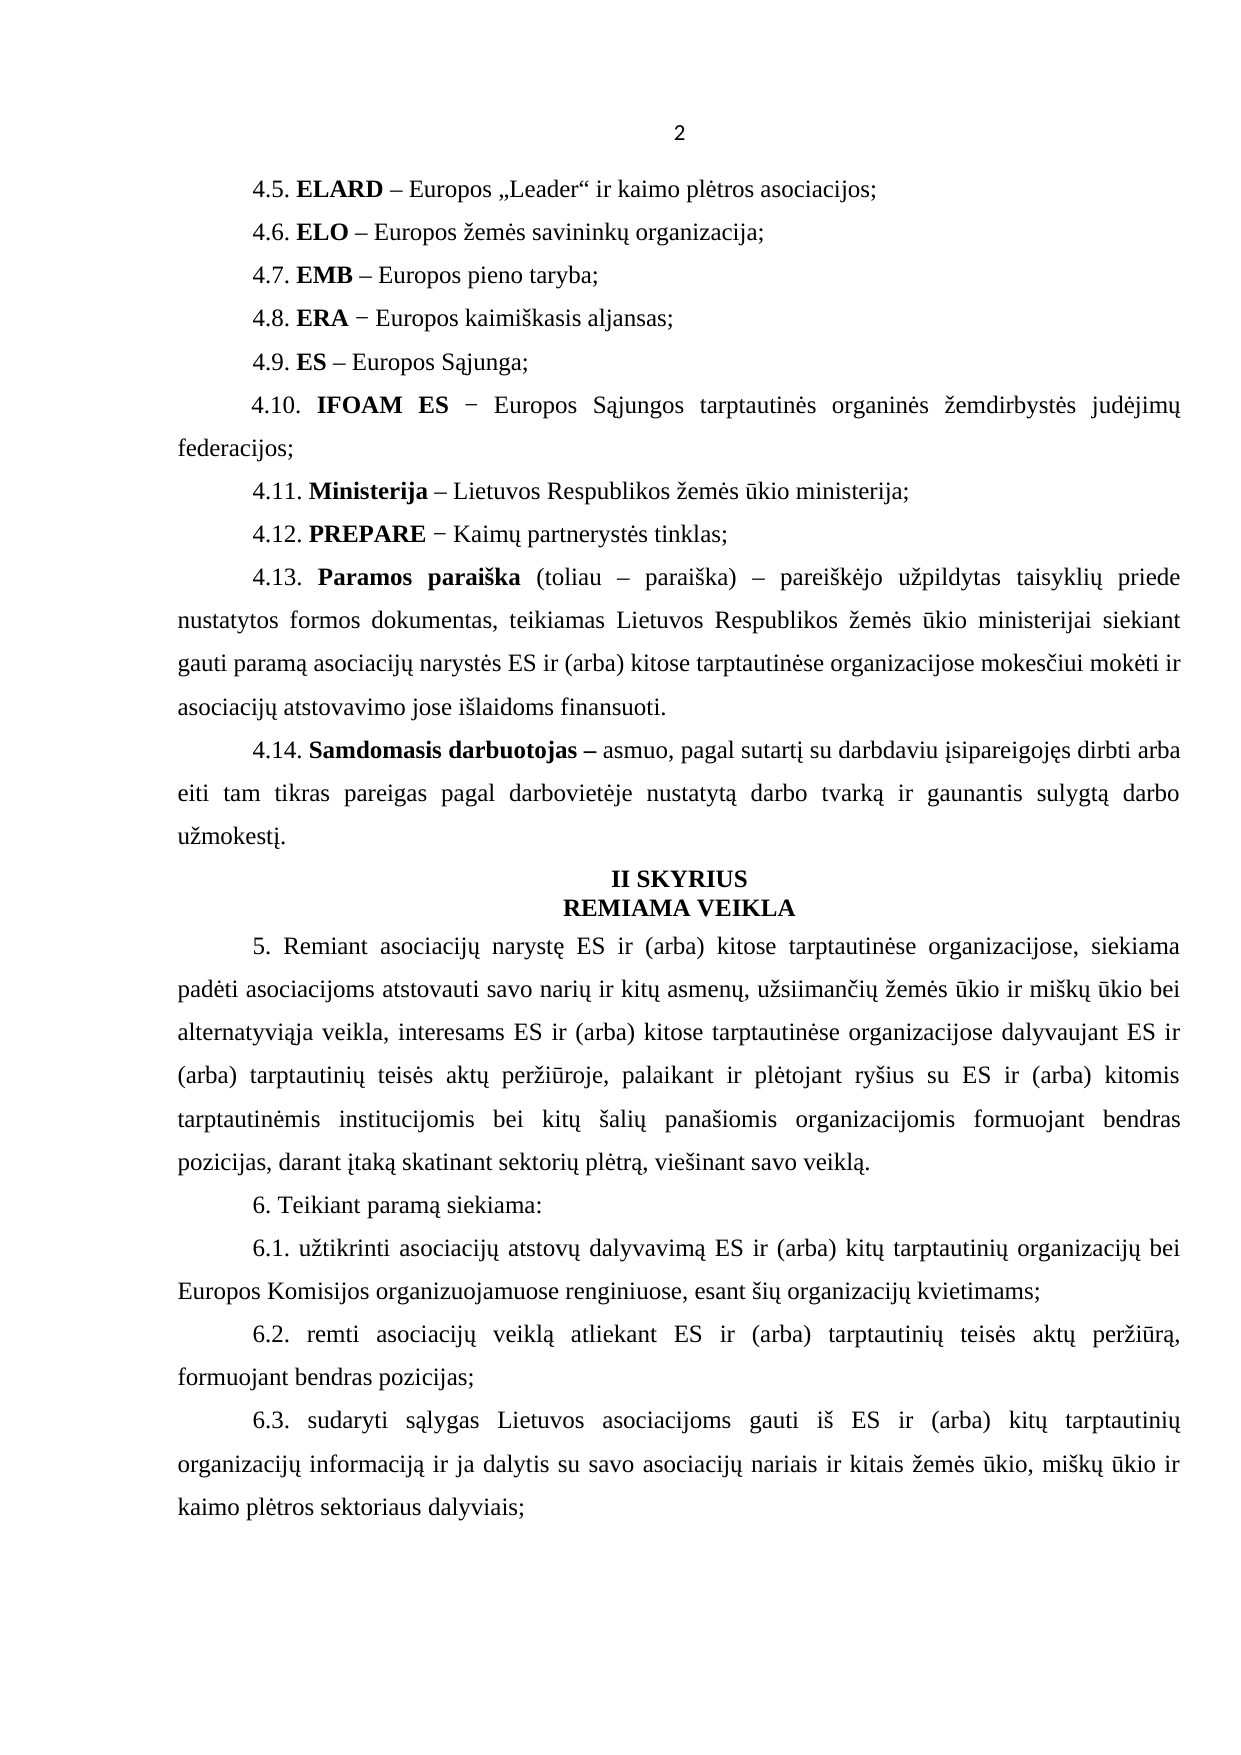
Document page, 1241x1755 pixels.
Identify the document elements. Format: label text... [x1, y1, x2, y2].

text 4.6. ELO – Europos žemės savininkų organizacija; [177, 217, 1181, 246]
text 4.5. ELARD – Europos „Leader“ ir kaimo plėtros asociacijos; [177, 174, 1181, 203]
text 6.2. remti asociacijų veiklą atliekant ES ir (arba) tarptautinių teisės aktų peržiūrą, formuojant bendras pozicijas; [177, 1319, 1181, 1391]
text 6. Teikiant paramą siekiama: [177, 1190, 1181, 1219]
text 4.7. EMB – Europos pieno taryba; [177, 260, 1181, 289]
text II SKYRIUS [177, 864, 1181, 893]
text 4.11. Ministerija – Lietuvos Respublikos žemės ūkio ministerija; [252, 476, 1181, 505]
text REMIAMA VEIKLA [177, 893, 1181, 922]
text 4.10. IFOAM ES − Europos Sąjungos tarptautinės organinės žemdirbystės judėjimų federacijos; [177, 390, 1181, 462]
text 4.13. Paramos paraiška (toliau – paraiška) – pareiškėjo užpildytas taisyklių priede nustatytos formos dokumentas, teikiamas Lietuvos Respublikos žemės ūkio ministerijai siekiant gauti paramą asociacijų narystės ES ir (arba) kitose tarptautinėse organizacijose mokesčiui mokėti ir asociacijų atstovavimo jose išlaidoms finansuoti. [177, 562, 1181, 720]
text 6.1. užtikrinti asociacijų atstovų dalyvavimą ES ir (arba) kitų tarptautinių organizacijų bei Europos Komisijos organizuojamuose renginiuose, esant šių organizacijų kvietimams; [177, 1233, 1181, 1305]
text 6.3. sudaryti sąlygas Lietuvos asociacijoms gauti iš ES ir (arba) kitų tarptautinių organizacijų informaciją ir ja dalytis su savo asociacijų nariais ir kitais žemės ūkio, miškų ūkio ir kaimo plėtros sektoriaus dalyviais; [177, 1406, 1181, 1521]
text 4.9. ES – Europos Sąjunga; [252, 347, 1181, 375]
text 4.14. Samdomasis darbuotojas – asmuo, pagal sutartį su darbdaviu įsipareigojęs dirbti arba eiti tam tikras pareigas pagal darbovietėje nustatytą darbo tvarką ir gaunantis sulygtą darbo užmokestį. [177, 735, 1181, 850]
text 4.8. ERA − Europos kaimiškasis aljansas; [177, 303, 1181, 332]
text 5. Remiant asociacijų narystę ES ir (arba) kitose tarptautinėse organizacijose, siekiama padėti asociacijoms atstovauti savo narių ir kitų asmenų, užsiimančių žemės ūkio ir miškų ūkio bei alternatyviąja veikla, interesams ES ir (arba) kitose tarptautinėse organizacijose dalyvaujant ES ir (arba) tarptautinių teisės aktų peržiūroje, palaikant ir plėtojant ryšius su ES ir (arba) kitomis tarptautinėmis institucijomis bei kitų šalių panašiomis organizacijomis formuojant bendras pozicijas, darant įtaką skatinant sektorių plėtrą, viešinant savo veiklą. [177, 931, 1181, 1176]
text 4.12. PREPARE − Kaimų partnerystės tinklas; [252, 519, 1181, 548]
